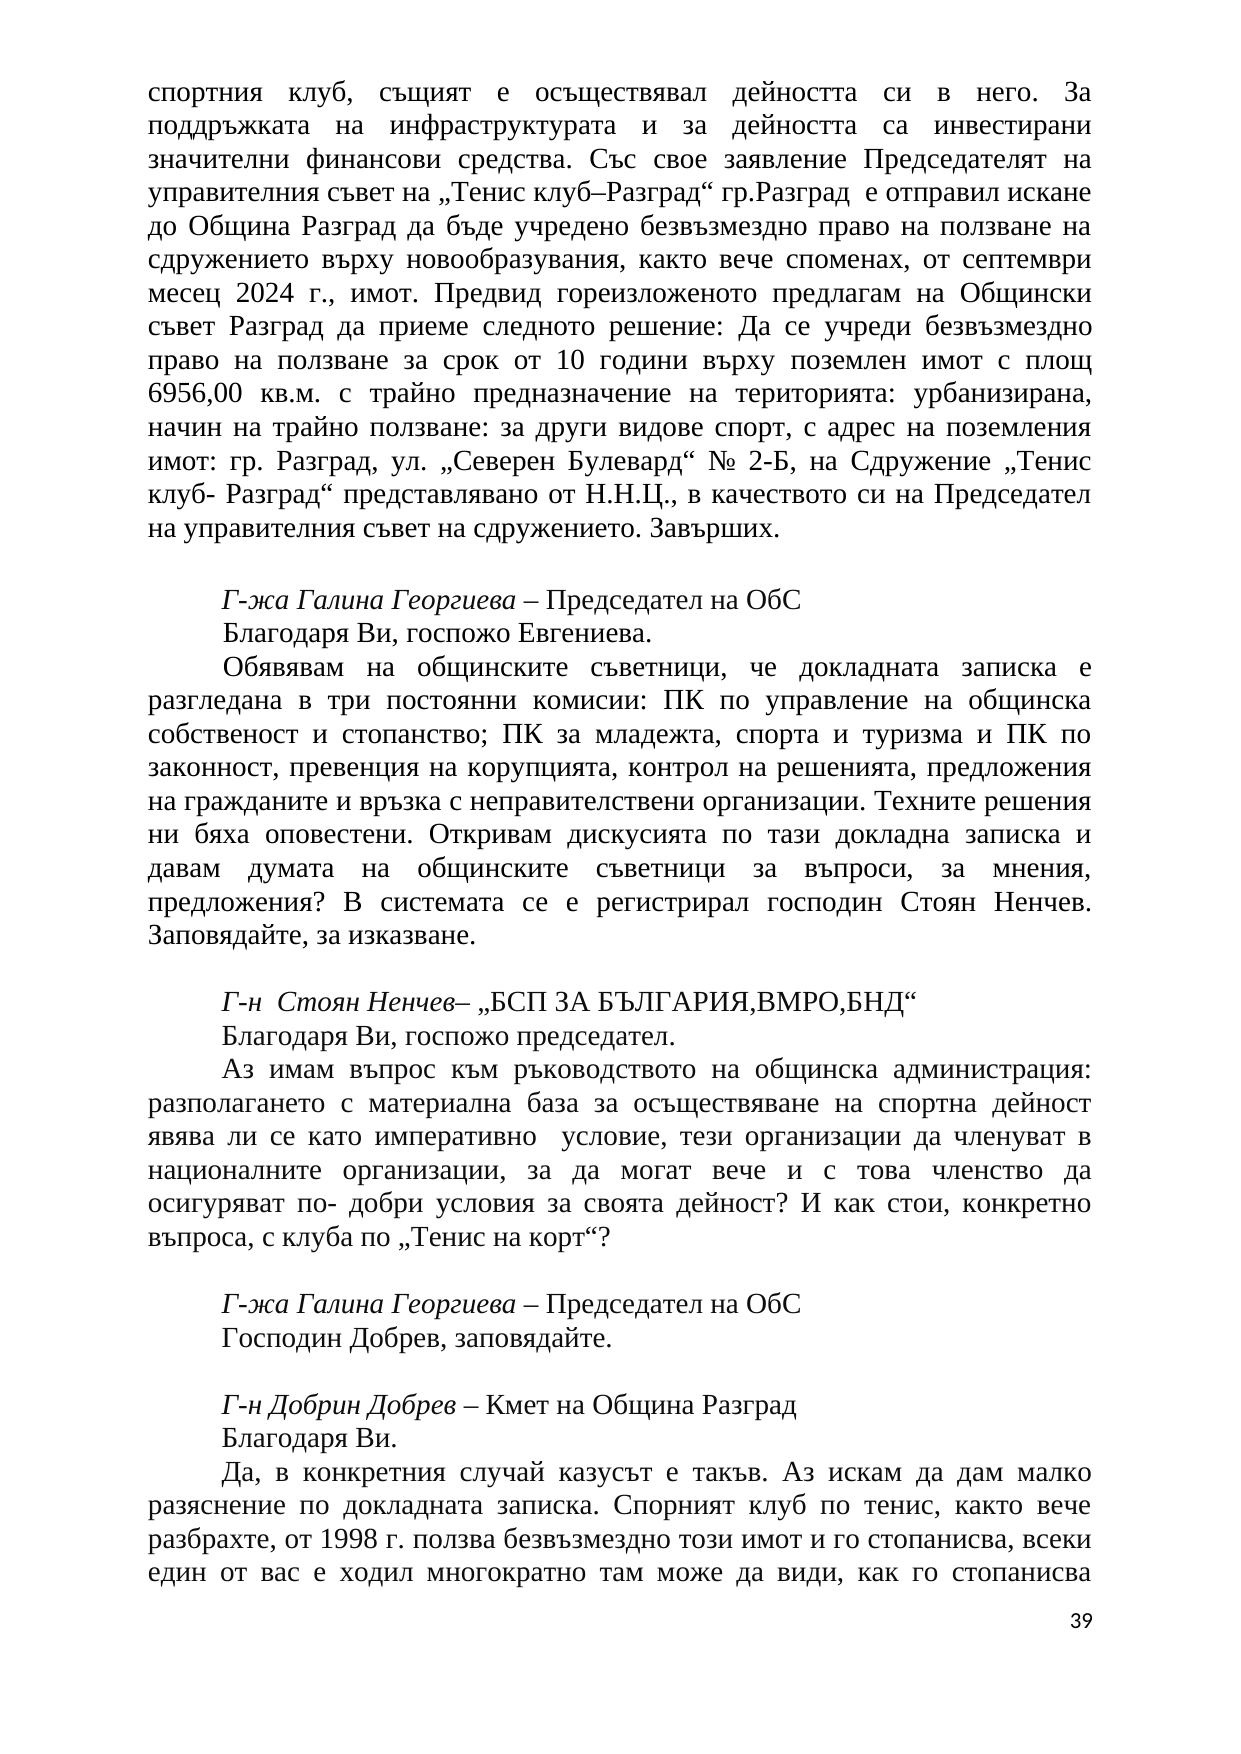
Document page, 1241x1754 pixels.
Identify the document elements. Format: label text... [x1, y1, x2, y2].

text Обявявам на общинските съветници, че докладната записка е разгледана в три постоянни комисии: ПК по управление на общинска собственост и стопанство; ПК за младежта, спорта и туризма и ПК по законност, превенция на корупцията, контрол на решенията, предложения на гражданите и връзка с неправителствени организации. Техните решения ни бяха оповестени. Откривам дискусията по тази докладна записка и давам думата на общинските съветници за въпроси, за мнения, предложения? В системата се е регистрирал господин Стоян Ненчев. Заповядайте, за изказване. [148, 649, 1093, 951]
text Да, в конкретния случай казусът е такъв. Аз искам да дам малко разяснение по докладната записка. Спорният клуб по тенис, както вече разбрахте, от 1998 г. ползва безвъзмездно този имот и го стопанисва, всеки един от вас е ходил многократно там може да види, как го стопанисва [148, 1454, 1093, 1588]
text Аз имам въпрос към ръководството на общинска администрация: разполагането с материална база за осъществяване на спортна дейност явява ли се като императивно условие, тези организации да членуват в националните организации, за да могат вече и с това членство да осигуряват по- добри условия за своята дейност? И как стои, конкретно въпроса, с клуба по „Тенис на корт“? [148, 1051, 1093, 1253]
text Г-жа Галина Георгиева – Председател на ОбС [148, 582, 1093, 615]
text Г-н Добрин Добрев – Кмет на Община Разград [148, 1387, 1093, 1420]
text Благодаря Ви. [148, 1420, 1093, 1454]
text Г-н Стоян Ненчев– „БСП ЗА БЪЛГАРИЯ,ВМРО,БНД“ [148, 984, 1093, 1018]
text Благодаря Ви, госпожо Евгениева. [148, 615, 1093, 649]
text Благодаря Ви, госпожо председател. [148, 1018, 1093, 1051]
text спортния клуб, същият е осъществявал дейността си в него. За поддръжката на инфраструктурата и за дейността са инвестирани значителни финансови средства. Със свое заявление Председателят на управителния съвет на „Тенис клуб–Разград“ гр.Разград е отправил искане до Община Разград да бъде учредено безвъзмездно право на ползване на сдружението върху новообразувания, както вече споменах, от септември месец 2024 г., имот. Предвид гореизложеното предлагам на Общински съвет Разград да приеме следното решение: Да се учреди безвъзмездно право на ползване за срок от 10 години върху поземлен имот с площ 6956,00 кв.м. с трайно предназначение на територията: урбанизирана, начин на трайно ползване: за други видове спорт, с адрес на поземления имот: гр. Разград, ул. „Северен Булевард“ № 2-Б, на Сдружение „Тенис клуб- Разград“ представлявано от Н.Н.Ц., в качеството си на Председател на управителния съвет на сдружението. Завърших. [148, 74, 1093, 543]
text Г-жа Галина Георгиева – Председател на ОбС [148, 1286, 1093, 1320]
text Господин Добрев, заповядайте. [148, 1320, 1093, 1353]
